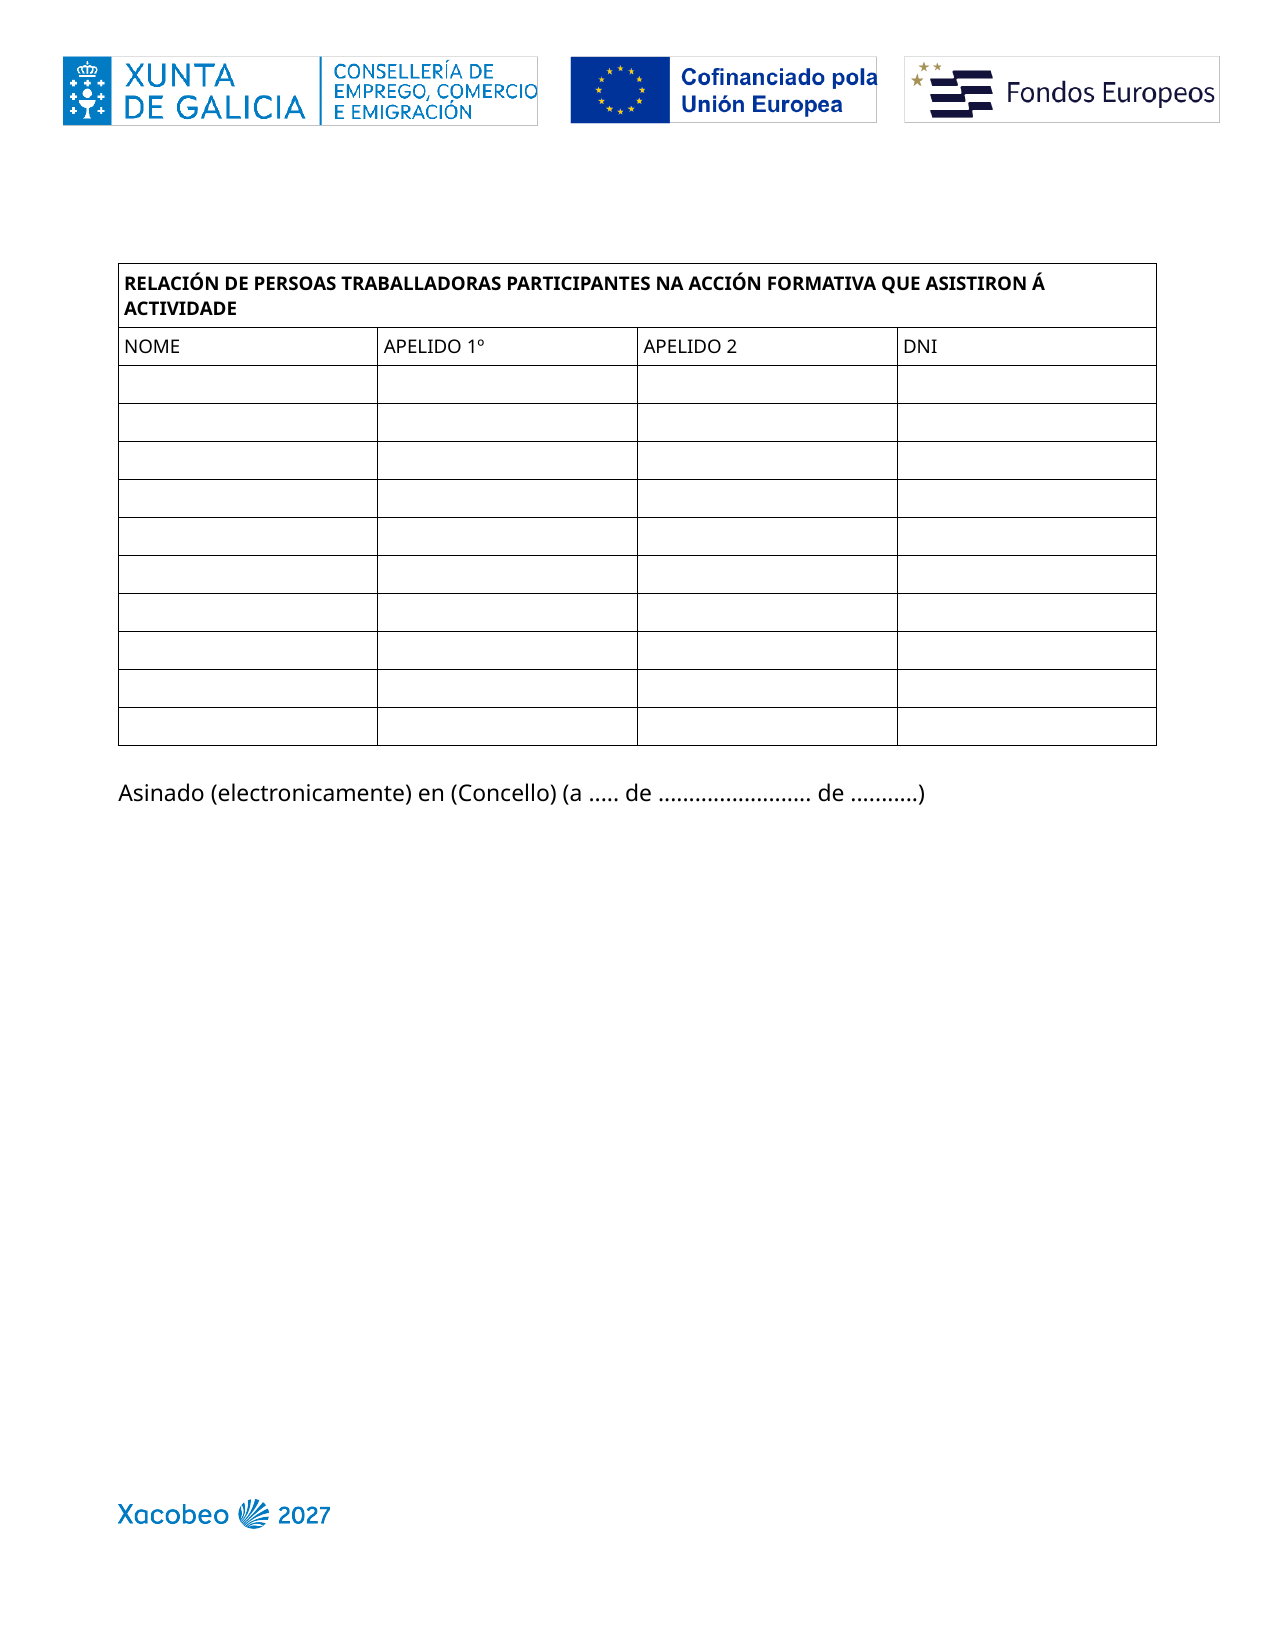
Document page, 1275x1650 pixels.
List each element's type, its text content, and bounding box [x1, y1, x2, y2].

table_cell [378, 708, 637, 745]
table_cell [378, 556, 637, 593]
table_cell [378, 404, 637, 441]
table_cell [378, 366, 637, 403]
table_cell [638, 518, 897, 555]
table_cell [638, 480, 897, 517]
table_cell [638, 594, 897, 631]
table_cell [898, 404, 1156, 441]
table_cell [119, 404, 377, 441]
table_cell [638, 632, 897, 669]
table_cell [119, 632, 377, 669]
table_cell [638, 442, 897, 479]
table_cell [898, 366, 1156, 403]
table_cell [119, 594, 377, 631]
table_cell [378, 632, 637, 669]
table_cell [119, 556, 377, 593]
table_cell APELIDO 1º [378, 328, 637, 365]
table_cell [898, 670, 1156, 707]
table_cell [898, 632, 1156, 669]
table_cell [898, 442, 1156, 479]
table_cell [119, 480, 377, 517]
table_cell [898, 518, 1156, 555]
text Asinado (electronicamente) en (Concello) (a ..... de ......................... de ...........) [118, 777, 1157, 809]
table_cell [119, 518, 377, 555]
table_header RELACIÓN DE PERSOAS TRABALLADORAS PARTICIPANTES NA ACCIÓN FORMATIVA QUE ASISTIRON Á ACTIVIDADE [119, 264, 1156, 327]
table_cell [119, 670, 377, 707]
table_cell [119, 442, 377, 479]
picture [42, 39, 118, 97]
picture [117, 1499, 330, 1529]
table_cell NOME [119, 328, 377, 365]
table_cell DNI [898, 328, 1156, 365]
table_cell [378, 480, 637, 517]
table_cell [378, 518, 637, 555]
table_cell [898, 594, 1156, 631]
table_cell [638, 708, 897, 745]
table_cell [119, 708, 377, 745]
table_cell [638, 366, 897, 403]
table_cell [898, 480, 1156, 517]
table_cell [898, 556, 1156, 593]
table_cell [898, 708, 1156, 745]
table_cell [638, 404, 897, 441]
table_cell [119, 366, 377, 403]
table_cell [378, 594, 637, 631]
table_cell APELIDO 2 [638, 328, 897, 365]
table_cell [378, 442, 637, 479]
table_cell [638, 670, 897, 707]
table_cell [638, 556, 897, 593]
table_cell [378, 670, 637, 707]
